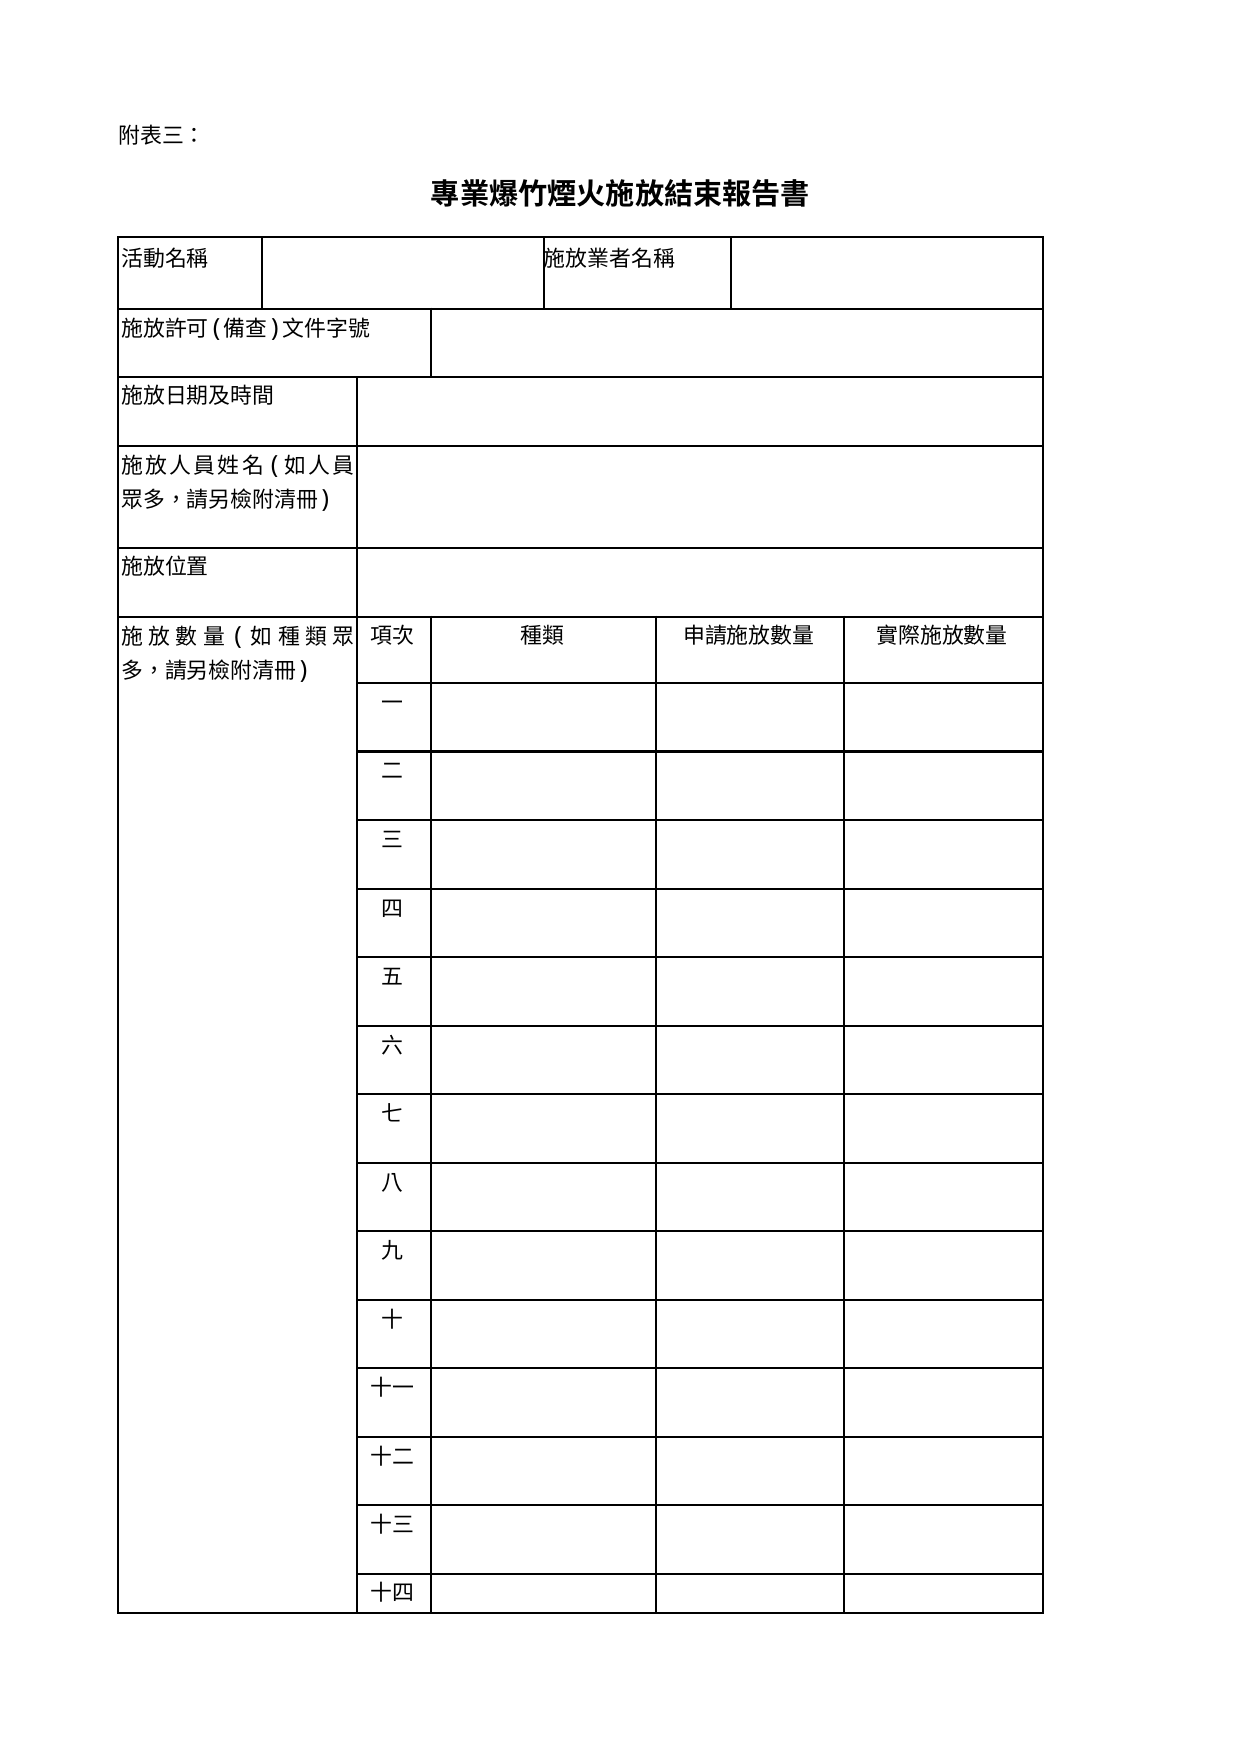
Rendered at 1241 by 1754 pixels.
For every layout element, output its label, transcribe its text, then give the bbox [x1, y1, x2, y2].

table_cell 施放人員姓名(如人員眾多，請另檢附清冊) [119, 447, 356, 547]
table_cell [657, 1164, 843, 1230]
table_cell [657, 1575, 843, 1612]
table_cell [432, 753, 655, 819]
table_cell [845, 684, 1042, 750]
table_cell [845, 1438, 1042, 1504]
table_cell 一 [358, 684, 430, 750]
table_cell [657, 1232, 843, 1299]
table_header [263, 238, 543, 307]
table_cell [657, 1369, 843, 1436]
table_cell [657, 1438, 843, 1504]
table_cell [845, 1027, 1042, 1093]
table_cell [657, 684, 843, 750]
table_cell 項次 [358, 618, 430, 682]
table_cell 三 [358, 821, 430, 887]
table_header 活動名稱 [119, 238, 261, 307]
table_header 施放業者名稱 [545, 238, 730, 307]
table_cell [432, 821, 655, 887]
table_cell [432, 1506, 655, 1573]
table_cell 實際施放數量 [845, 618, 1042, 682]
table_cell 八 [358, 1164, 430, 1230]
table_cell [845, 1164, 1042, 1230]
table_cell 施放日期及時間 [119, 378, 356, 444]
table_cell [432, 890, 655, 956]
table_cell 四 [358, 890, 430, 956]
table_cell [657, 821, 843, 887]
table_cell 施放數量(如種類眾多，請另檢附清冊) [119, 618, 356, 1612]
table_cell [358, 447, 1042, 547]
table_cell [432, 1164, 655, 1230]
table_cell [845, 1232, 1042, 1299]
table_cell [432, 958, 655, 1024]
table_cell [657, 890, 843, 956]
table_cell [657, 1301, 843, 1367]
table_cell 申請施放數量 [657, 618, 843, 682]
table_cell 二 [358, 753, 430, 819]
table_cell 施放位置 [119, 549, 356, 616]
table_cell [845, 821, 1042, 887]
table_cell 九 [358, 1232, 430, 1299]
table_cell [358, 549, 1042, 616]
table_cell 十 [358, 1301, 430, 1367]
table_cell [845, 890, 1042, 956]
table_cell [845, 958, 1042, 1024]
table_cell 施放許可(備查)文件字號 [119, 310, 430, 376]
table_cell [432, 684, 655, 750]
table_cell [432, 1232, 655, 1299]
table_cell [432, 1301, 655, 1367]
table_cell [845, 1506, 1042, 1573]
table_cell [845, 753, 1042, 819]
table_cell [432, 310, 1042, 376]
table_cell [657, 1095, 843, 1162]
table_cell 十二 [358, 1438, 430, 1504]
table_cell 十三 [358, 1506, 430, 1573]
table_cell [432, 1369, 655, 1436]
table_cell [845, 1095, 1042, 1162]
table_header [732, 238, 1042, 307]
table_cell [657, 753, 843, 819]
table_cell 七 [358, 1095, 430, 1162]
table_cell 種類 [432, 618, 655, 682]
text 附表三： [118, 118, 1122, 150]
table_cell [845, 1575, 1042, 1612]
table_cell [657, 1506, 843, 1573]
table_cell 六 [358, 1027, 430, 1093]
table_cell [432, 1438, 655, 1504]
table_cell [657, 958, 843, 1024]
table_cell [432, 1027, 655, 1093]
table_cell 五 [358, 958, 430, 1024]
text 專業爆竹煙火施放結束報告書 [118, 171, 1122, 213]
table_cell [845, 1369, 1042, 1436]
table_cell [657, 1027, 843, 1093]
table_cell [358, 378, 1042, 444]
table_cell [432, 1575, 655, 1612]
table_cell [432, 1095, 655, 1162]
table_cell [845, 1301, 1042, 1367]
table_cell 十四 [358, 1575, 430, 1612]
table_cell 十一 [358, 1369, 430, 1436]
